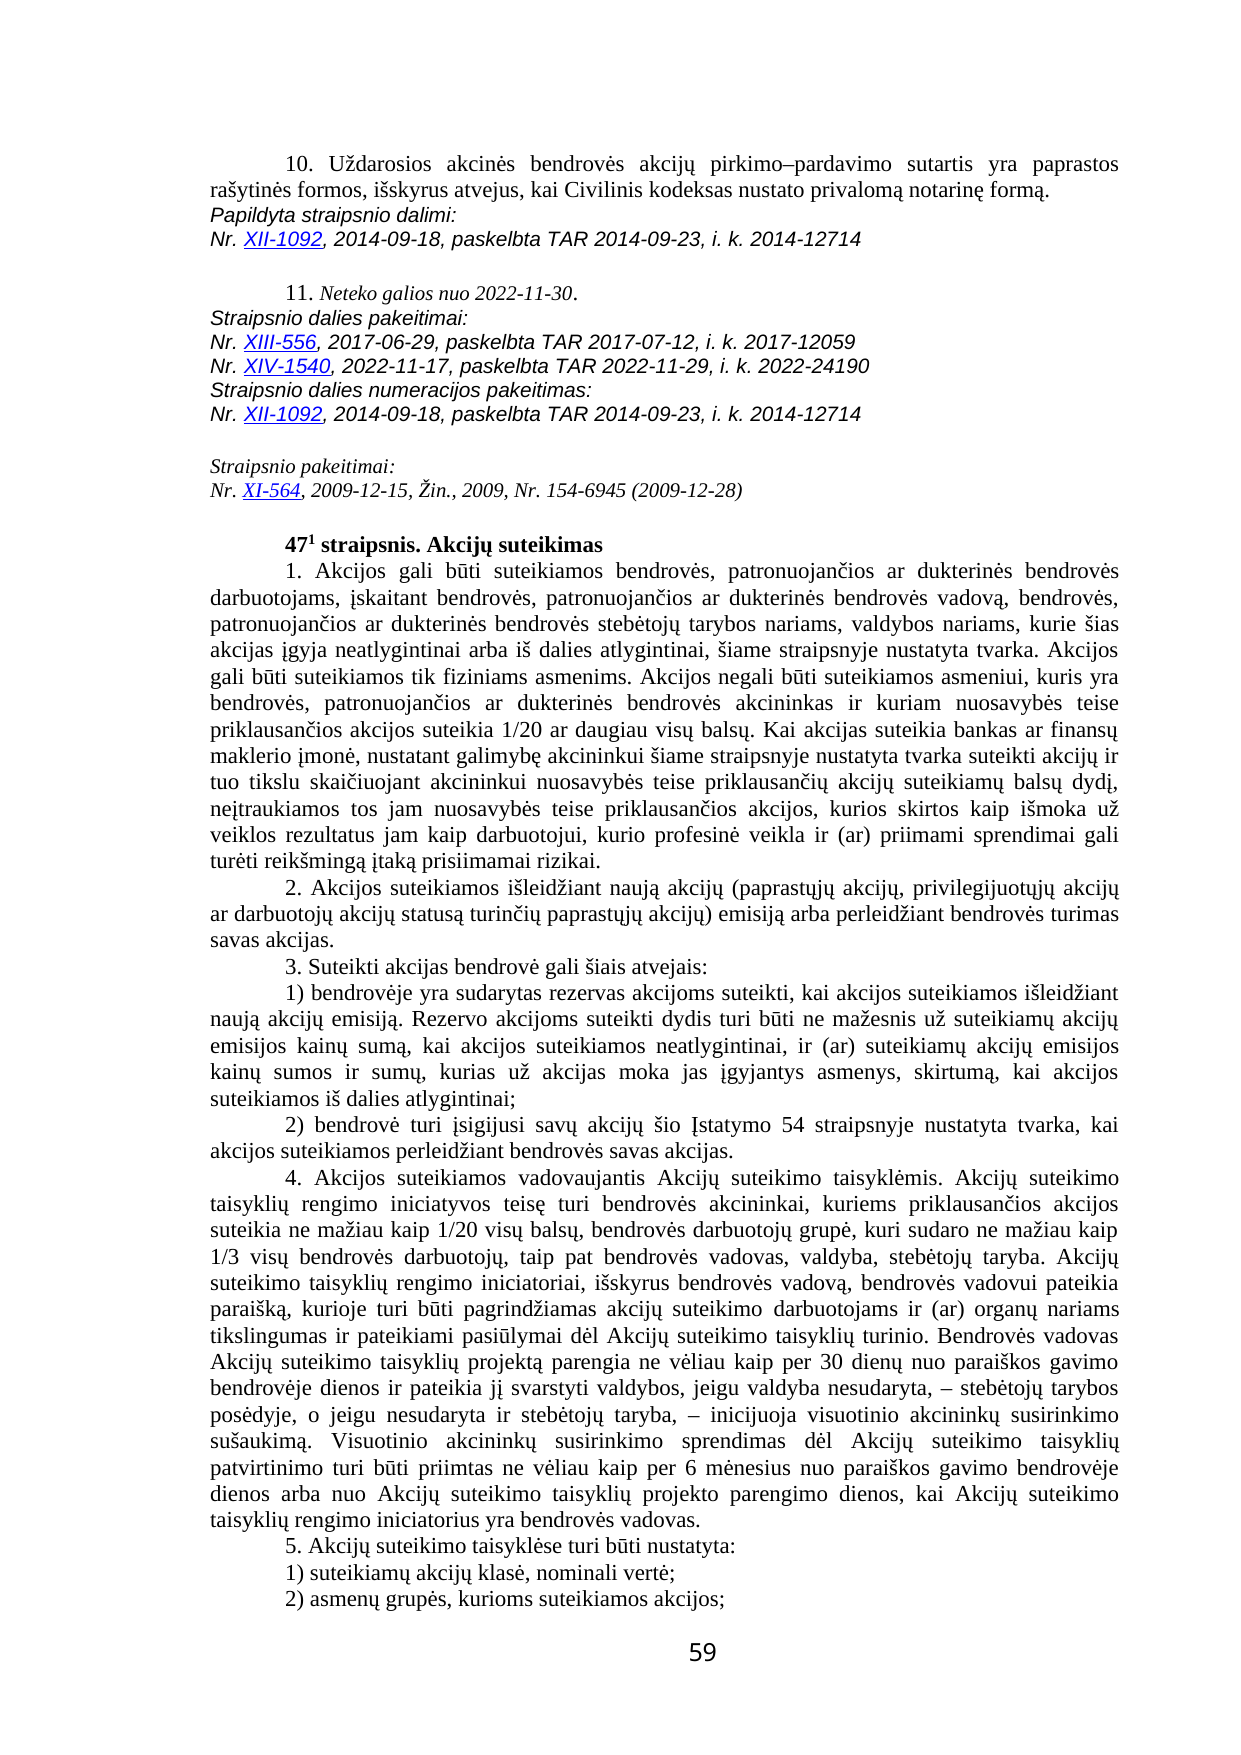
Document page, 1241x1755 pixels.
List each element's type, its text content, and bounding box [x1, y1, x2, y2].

text Straipsnio pakeitimai: [210, 454, 1111, 478]
text 1) suteikiamų akcijų klasė, nominali vertė; [210, 1559, 1120, 1585]
text 2. Akcijos suteikiamos išleidžiant naują akcijų (paprastųjų akcijų, privilegijuotųjų akcijų ar darbuotojų akcijų statusą turinčių paprastųjų akcijų) emisiją arba perleidžiant bendrovės turimas savas akcijas. [210, 874, 1120, 953]
text Nr. XII-1092, 2014-09-18, paskelbta TAR 2014-09-23, i. k. 2014-12714 [210, 402, 1120, 426]
text 1) bendrovėje yra sudarytas rezervas akcijoms suteikti, kai akcijos suteikiamos išleidžiant naują akcijų emisiją. Rezervo akcijoms suteikti dydis turi būti ne mažesnis už suteikiamų akcijų emisijos kainų sumą, kai akcijos suteikiamos neatlygintinai, ir (ar) suteikiamų akcijų emisijos kainų sumos ir sumų, kurias už akcijas moka jas įgyjantys asmenys, skirtumą, kai akcijos suteikiamos iš dalies atlygintinai; [210, 979, 1120, 1111]
text 471 straipsnis. Akcijų suteikimas [210, 531, 1120, 557]
text Straipsnio dalies pakeitimai: [210, 306, 1120, 330]
text 5. Akcijų suteikimo taisyklėse turi būti nustatyta: [210, 1533, 1120, 1559]
text 11. Neteko galios nuo 2022-11-30. [210, 279, 1120, 306]
text Nr. XIII-556, 2017-06-29, paskelbta TAR 2017-07-12, i. k. 2017-12059 [210, 330, 1120, 354]
text Straipsnio dalies numeracijos pakeitimas: [210, 378, 1120, 402]
text Nr. XII-1092, 2014-09-18, paskelbta TAR 2014-09-23, i. k. 2014-12714 [210, 227, 1120, 251]
text 2) bendrovė turi įsigijusi savų akcijų šio Įstatymo 54 straipsnyje nustatyta tvarka, kai akcijos suteikiamos perleidžiant bendrovės savas akcijas. [210, 1111, 1120, 1164]
text 4. Akcijos suteikiamos vadovaujantis Akcijų suteikimo taisyklėmis. Akcijų suteikimo taisyklių rengimo iniciatyvos teisę turi bendrovės akcininkai, kuriems priklausančios akcijos suteikia ne mažiau kaip 1/20 visų balsų, bendrovės darbuotojų grupė, kuri sudaro ne mažiau kaip 1/3 visų bendrovės darbuotojų, taip pat bendrovės vadovas, valdyba, stebėtojų taryba. Akcijų suteikimo taisyklių rengimo iniciatoriai, išskyrus bendrovės vadovą, bendrovės vadovui pateikia paraišką, kurioje turi būti pagrindžiamas akcijų suteikimo darbuotojams ir (ar) organų nariams tikslingumas ir pateikiami pasiūlymai dėl Akcijų suteikimo taisyklių turinio. Bendrovės vadovas Akcijų suteikimo taisyklių projektą parengia ne vėliau kaip per 30 dienų nuo paraiškos gavimo bendrovėje dienos ir pateikia jį svarstyti valdybos, jeigu valdyba nesudaryta, – stebėtojų tarybos posėdyje, o jeigu nesudaryta ir stebėtojų taryba, – inicijuoja visuotinio akcininkų susirinkimo sušaukimą. Visuotinio akcininkų susirinkimo sprendimas dėl Akcijų suteikimo taisyklių patvirtinimo turi būti priimtas ne vėliau kaip per 6 mėnesius nuo paraiškos gavimo bendrovėje dienos arba nuo Akcijų suteikimo taisyklių projekto parengimo dienos, kai Akcijų suteikimo taisyklių rengimo iniciatorius yra bendrovės vadovas. [210, 1164, 1120, 1533]
text Papildyta straipsnio dalimi: [210, 203, 1120, 227]
text 2) asmenų grupės, kurioms suteikiamos akcijos; [210, 1585, 1120, 1612]
text Nr. XIV-1540, 2022-11-17, paskelbta TAR 2022-11-29, i. k. 2022-24190 [210, 354, 1120, 378]
text 10. Uždarosios akcinės bendrovės akcijų pirkimo–pardavimo sutartis yra paprastos rašytinės formos, išskyrus atvejus, kai Civilinis kodeksas nustato privalomą notarinę formą. [210, 150, 1120, 203]
text 3. Suteikti akcijas bendrovė gali šiais atvejais: [210, 953, 1120, 979]
text Nr. XI-564, 2009-12-15, Žin., 2009, Nr. 154-6945 (2009-12-28) [210, 478, 1120, 502]
text 1. Akcijos gali būti suteikiamos bendrovės, patronuojančios ar dukterinės bendrovės darbuotojams, įskaitant bendrovės, patronuojančios ar dukterinės bendrovės vadovą, bendrovės, patronuojančios ar dukterinės bendrovės stebėtojų tarybos nariams, valdybos nariams, kurie šias akcijas įgyja neatlygintinai arba iš dalies atlygintinai, šiame straipsnyje nustatyta tvarka. Akcijos gali būti suteikiamos tik fiziniams asmenims. Akcijos negali būti suteikiamos asmeniui, kuris yra bendrovės, patronuojančios ar dukterinės bendrovės akcininkas ir kuriam nuosavybės teise priklausančios akcijos suteikia 1/20 ar daugiau visų balsų. Kai akcijas suteikia bankas ar finansų maklerio įmonė, nustatant galimybę akcininkui šiame straipsnyje nustatyta tvarka suteikti akcijų ir tuo tikslu skaičiuojant akcininkui nuosavybės teise priklausančių akcijų suteikiamų balsų dydį, neįtraukiamos tos jam nuosavybės teise priklausančios akcijos, kurios skirtos kaip išmoka už veiklos rezultatus jam kaip darbuotojui, kurio profesinė veikla ir (ar) priimami sprendimai gali turėti reikšmingą įtaką prisiimamai rizikai. [210, 557, 1120, 874]
